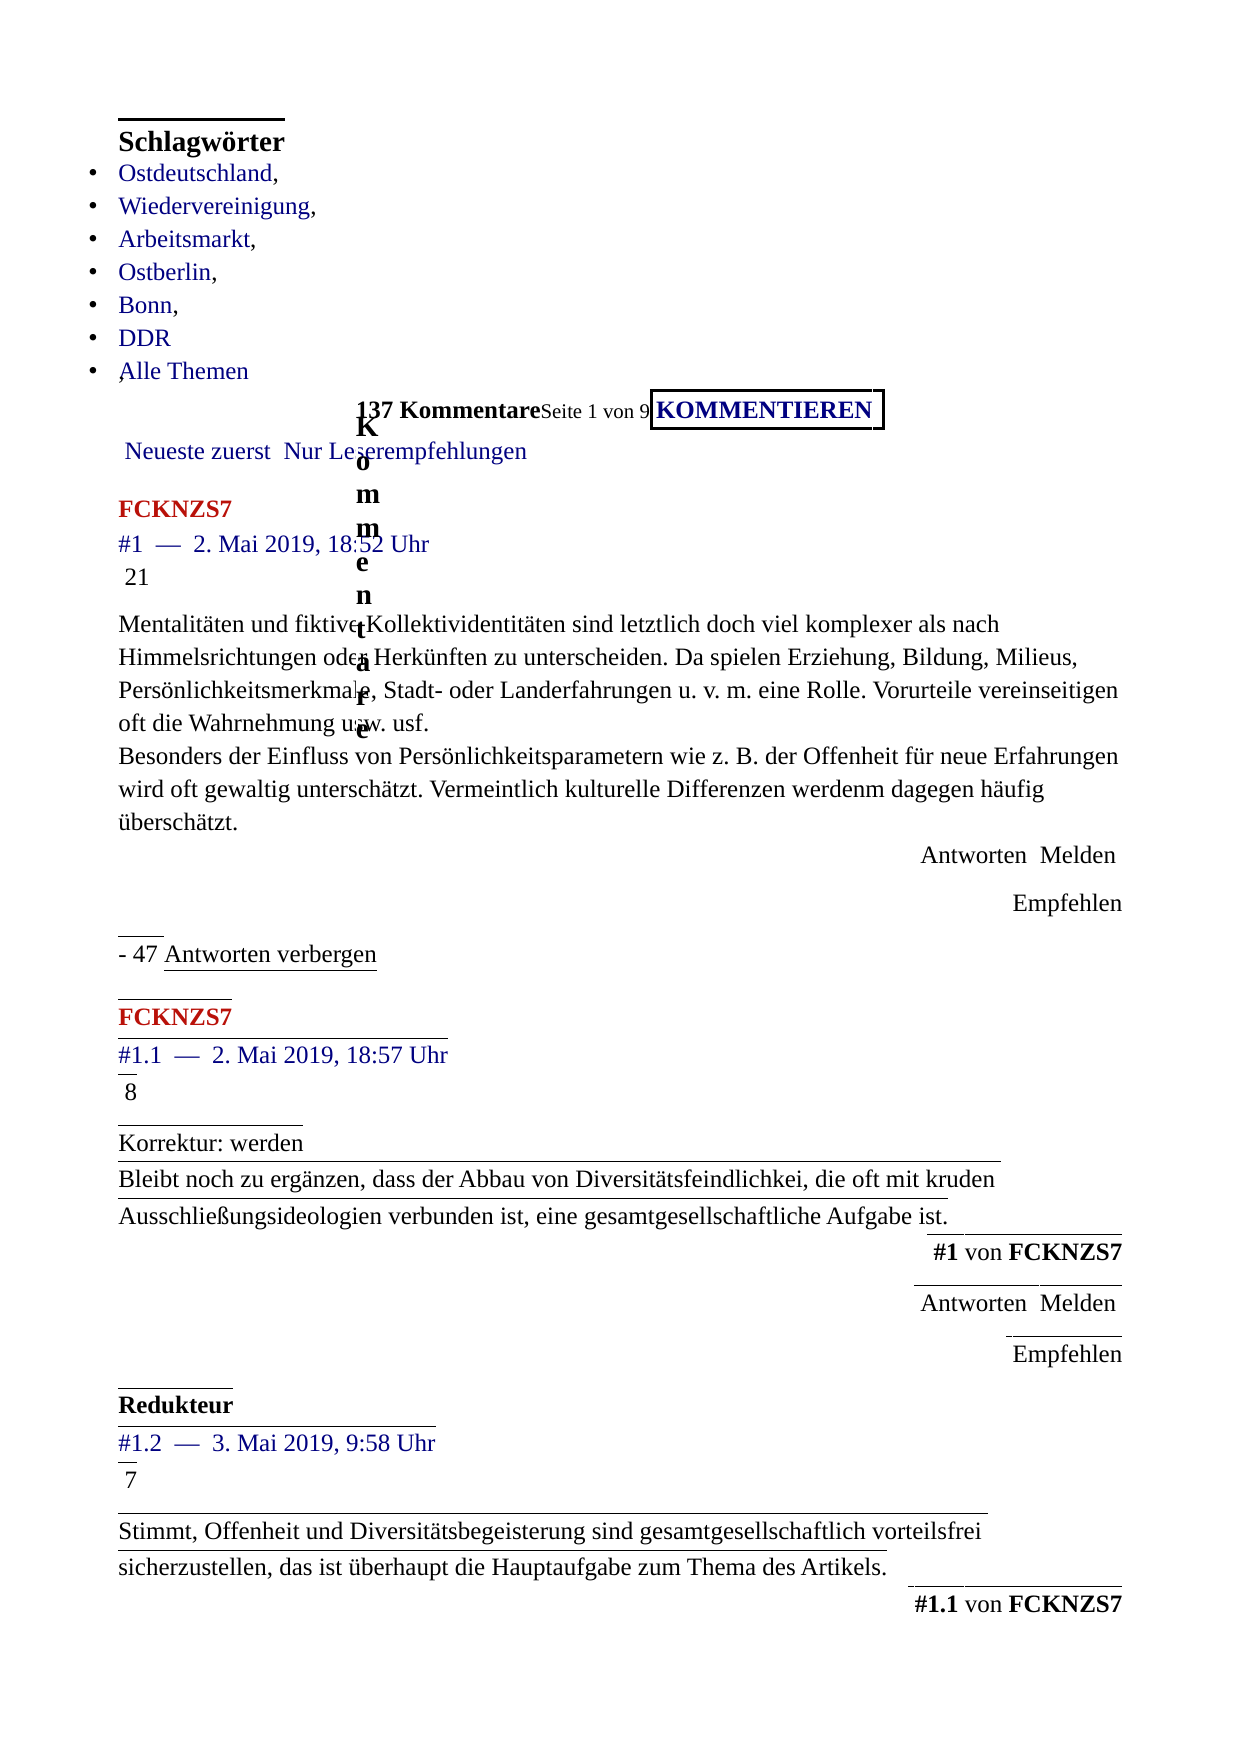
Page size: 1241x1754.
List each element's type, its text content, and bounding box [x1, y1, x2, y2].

text Neueste zuerst Nur Leserempfehlungen [358, 436, 1122, 465]
text Empfehlen [118, 1336, 1122, 1368]
list Arbeitsmarkt [252, 224, 1122, 252]
list Bonn [175, 290, 1122, 318]
text Bleibt noch zu ergänzen, dass der Abbau von Diversitätsfeindlichkei, die oft mit kruden Ausschließungsideologien verbunden ist, eine gesamtgesellschaftliche Aufgabe ist. [118, 1161, 1122, 1229]
text 21 [118, 562, 356, 591]
list Ostberlin [213, 257, 1122, 286]
text Korrektur: werden [118, 1125, 1122, 1157]
text - 47 Antworten verbergen [118, 936, 1122, 971]
subtitle FCKNZS7 [118, 494, 356, 523]
list Ostberlin [118, 257, 211, 286]
subtitle Redukteur [118, 1387, 1122, 1419]
list Bonn [118, 290, 172, 318]
subtitle FCKNZS7 [118, 999, 1122, 1031]
text Antworten Melden [118, 1285, 1122, 1317]
list Arbeitsmarkt [118, 224, 250, 252]
text Neueste zuerst Nur Leserempfehlungen [118, 436, 356, 465]
text #1 — 2. Mai 2019, 18:52 Uhr [118, 529, 356, 557]
subtitle FCKNZS7 [358, 494, 1122, 523]
text #1 — 2. Mai 2019, 18:52 Uhr [358, 529, 1122, 557]
text 21 [358, 562, 1122, 591]
text 137 KommentareSeite 1 von 9KOMMENTIEREN [653, 390, 882, 429]
text #1.2 — 3. Mai 2019, 9:58 Uhr [118, 1426, 1122, 1457]
text Mentalitäten und fiktive Kollektividentitäten sind letztlich doch viel komplexer als nach Himmelsrichtungen oder Herkünften zu unterscheiden. Da spielen Erziehung, Bildung, Milieus, Persönlichkeitsmerkmale, Stadt- oder Landerfahrungen u. v. m. eine Rolle. Vorurteile vereinseitigen oft die Wahrnehmung usw. usf. [358, 609, 1122, 737]
text 7 [118, 1462, 1122, 1494]
text Besonders der Einfluss von Persönlichkeitsparametern wie z. B. der Offenheit für neue Erfahrungen wird oft gewaltig unterschätzt. Vermeintlich kulturelle Differenzen werdenm dagegen häufig überschätzt. [118, 741, 1122, 836]
subtitle Schlagwörter [118, 118, 1122, 158]
text 137 KommentareSeite 1 von 9KOMMENTIEREN [118, 389, 650, 430]
list DDR [118, 323, 1122, 352]
text Stimmt, Offenheit und Diversitätsbegeisterung sind gesamtgesellschaftlich vorteilsfrei sicherzustellen, das ist überhaupt die Hauptaufgabe zum Thema des Artikels. [118, 1513, 1122, 1581]
text #1.1 — 2. Mai 2019, 18:57 Uhr [118, 1037, 1122, 1069]
list Wiedervereinigung [312, 191, 1122, 219]
text #1.1 von FCKNZS7 [118, 1586, 1122, 1618]
text Empfehlen [118, 888, 1122, 917]
text 8 [118, 1074, 1122, 1106]
text 137 KommentareSeite 1 von 9KOMMENTIEREN [885, 389, 1122, 430]
text #1 von FCKNZS7 [118, 1234, 1122, 1266]
list Ostdeutschland [275, 158, 1122, 186]
list Wiedervereinigung [118, 191, 310, 219]
list Ostdeutschland [118, 158, 272, 186]
list Alle Themen [121, 356, 1122, 384]
text Mentalitäten und fiktive Kollektividentitäten sind letztlich doch viel komplexer als nach Himmelsrichtungen oder Herkünften zu unterscheiden. Da spielen Erziehung, Bildung, Milieus, Persönlichkeitsmerkmale, Stadt- oder Landerfahrungen u. v. m. eine Rolle. Vorurteile vereinseitigen oft die Wahrnehmung usw. usf. [118, 609, 356, 737]
text Antworten Melden [118, 841, 1122, 869]
